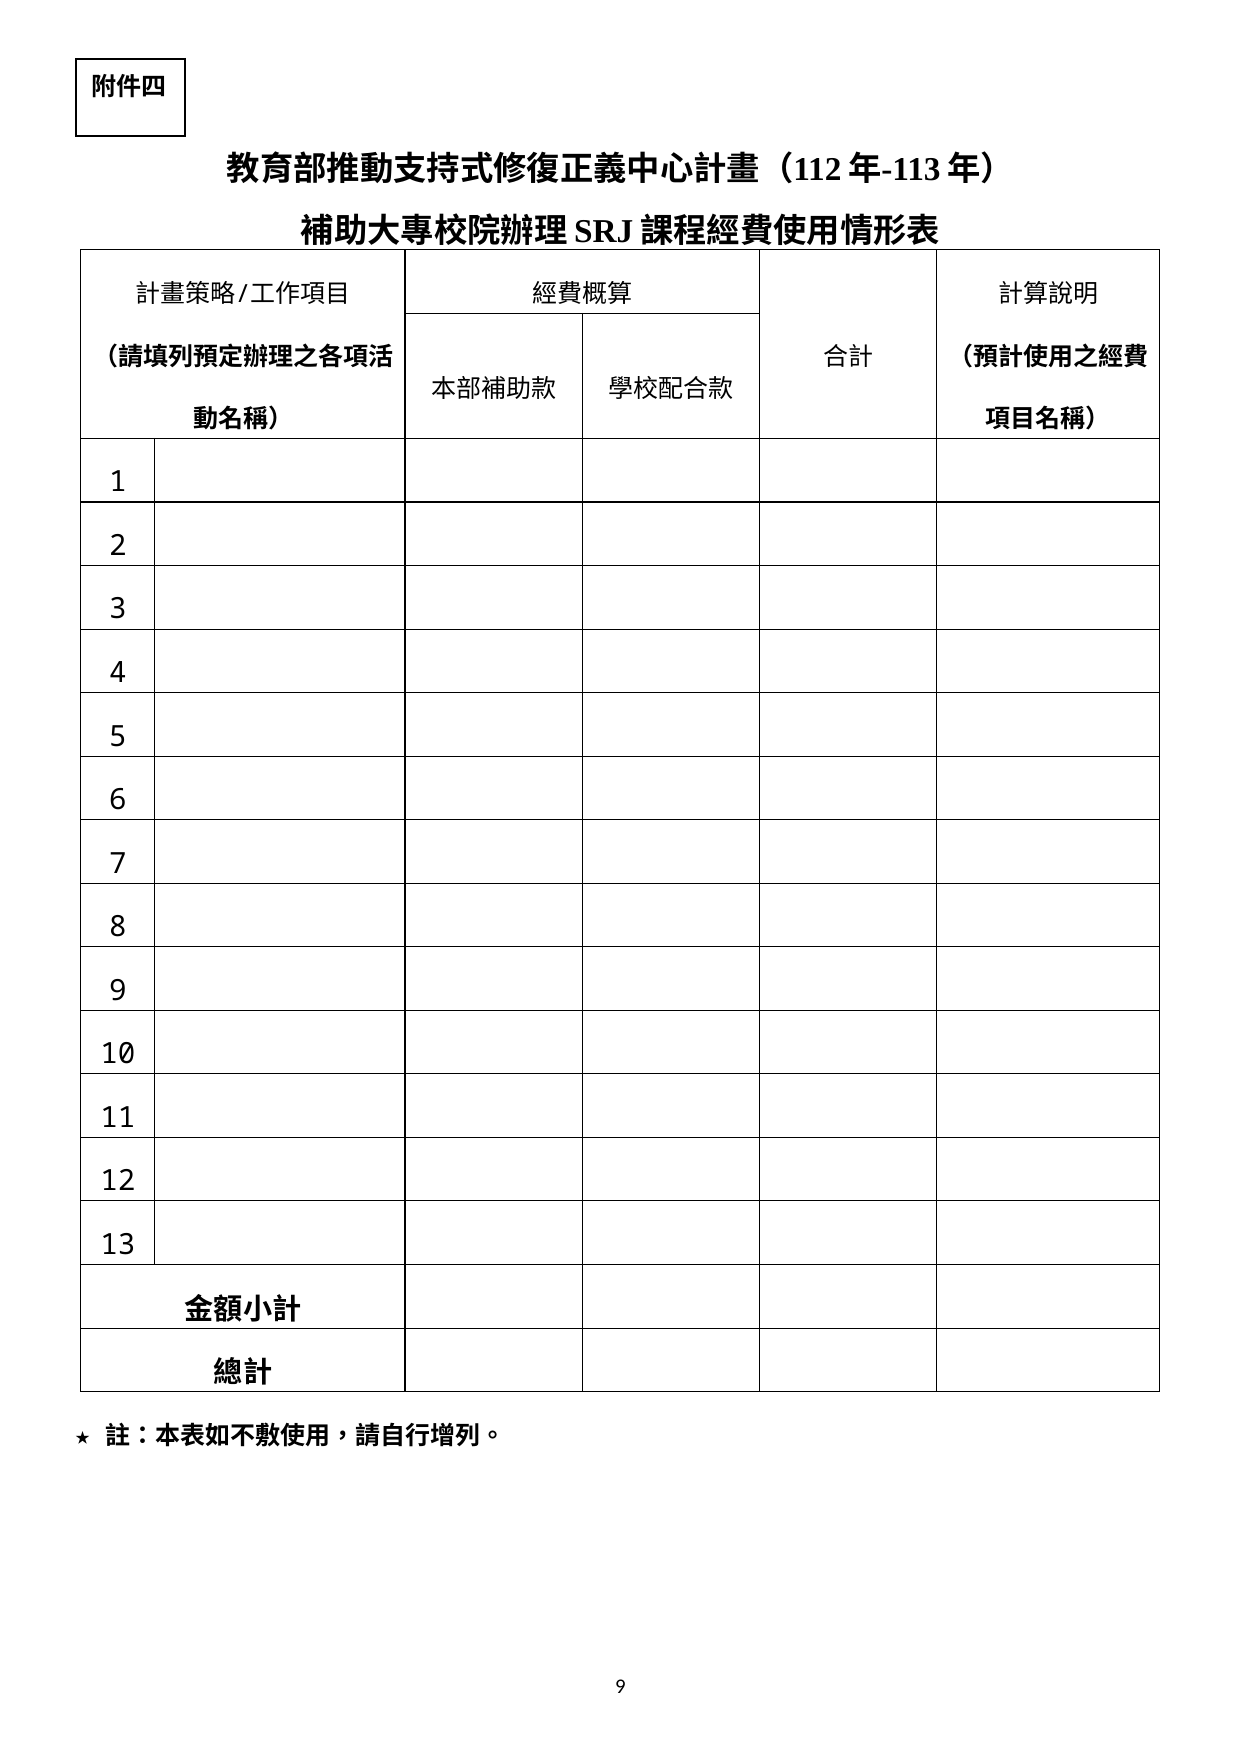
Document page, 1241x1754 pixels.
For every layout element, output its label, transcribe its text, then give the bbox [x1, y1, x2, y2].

table_cell [406, 757, 582, 819]
table_cell [760, 503, 936, 565]
table_cell [155, 693, 404, 756]
table_cell [406, 1138, 582, 1200]
table_cell [583, 1138, 759, 1200]
table_cell [583, 1329, 759, 1391]
table_cell [583, 1201, 759, 1264]
table_cell [406, 1074, 582, 1137]
table_cell [583, 630, 759, 692]
table_cell [937, 566, 1159, 628]
table_cell [937, 503, 1159, 565]
table_cell [406, 566, 582, 628]
table_cell [937, 820, 1159, 883]
table_cell [583, 1011, 759, 1073]
table_cell [760, 1074, 936, 1137]
table_header 合計 [760, 250, 936, 438]
text 教育部推動支持式修復正義中心計畫（112年-113年） [75, 124, 1165, 187]
table_cell [583, 566, 759, 628]
table_cell [760, 884, 936, 946]
table_cell [937, 693, 1159, 756]
table_cell 7 [81, 820, 154, 883]
text [77, 60, 184, 135]
text 補助大專校院辦理SRJ課程經費使用情形表 [75, 187, 1165, 249]
table_cell 9 [81, 947, 154, 1010]
table_cell [406, 630, 582, 692]
table_cell [406, 693, 582, 756]
table_cell [583, 693, 759, 756]
table_cell 8 [81, 884, 154, 946]
table_cell [406, 1201, 582, 1264]
table_cell 總計 [81, 1329, 404, 1391]
table_cell [155, 757, 404, 819]
table_cell [406, 884, 582, 946]
table_cell [155, 1011, 404, 1073]
table_cell 本部補助款 [406, 314, 582, 438]
table_cell [583, 1074, 759, 1137]
table_cell [155, 884, 404, 946]
table_cell [155, 1201, 404, 1264]
table_cell [760, 1329, 936, 1391]
table_cell [937, 630, 1159, 692]
table_cell 1 [81, 439, 154, 501]
table_cell 5 [81, 693, 154, 756]
text 附件四 [92, 67, 169, 103]
table_header 計畫策略/工作項目 （請填列預定辦理之各項活動名稱） [81, 250, 404, 438]
table_cell [937, 1201, 1159, 1264]
table_cell [406, 947, 582, 1010]
table_header 經費概算 [406, 250, 759, 313]
table_cell [583, 757, 759, 819]
table_cell [937, 1265, 1159, 1327]
table_cell [406, 1011, 582, 1073]
table_cell [406, 820, 582, 883]
table_cell [760, 1011, 936, 1073]
table_cell [760, 947, 936, 1010]
table_cell 3 [81, 566, 154, 628]
table_cell [937, 1074, 1159, 1137]
table_cell [760, 566, 936, 628]
table_cell 11 [81, 1074, 154, 1137]
table_cell [155, 630, 404, 692]
table_cell [937, 947, 1159, 1010]
table_cell [155, 439, 404, 501]
table_cell [155, 503, 404, 565]
table_cell [583, 503, 759, 565]
table_cell [155, 820, 404, 883]
table_cell 金額小計 [81, 1265, 404, 1327]
table_cell 6 [81, 757, 154, 819]
table_cell 4 [81, 630, 154, 692]
table_cell [155, 1074, 404, 1137]
table_cell [937, 1011, 1159, 1073]
table_cell [583, 947, 759, 1010]
table_cell [760, 1265, 936, 1327]
table_cell [937, 439, 1159, 501]
table_cell [155, 947, 404, 1010]
table_cell [760, 693, 936, 756]
table_cell [155, 566, 404, 628]
table_cell 10 [81, 1011, 154, 1073]
table_header 計算說明 （預計使用之經費項目名稱） [937, 250, 1159, 438]
table_cell [937, 1138, 1159, 1200]
table_cell [760, 1201, 936, 1264]
table_cell [406, 1265, 582, 1327]
table_cell [937, 1329, 1159, 1391]
table_cell [406, 439, 582, 501]
table_cell 學校配合款 [583, 314, 759, 438]
table_cell [760, 439, 936, 501]
table_cell [760, 820, 936, 883]
text ★ 註：本表如不敷使用，請自行增列。 [75, 1392, 1165, 1454]
table_cell [937, 757, 1159, 819]
table_cell 12 [81, 1138, 154, 1200]
table_cell [406, 503, 582, 565]
table_cell [760, 1138, 936, 1200]
table_cell [155, 1138, 404, 1200]
table_cell 2 [81, 503, 154, 565]
table_cell [583, 820, 759, 883]
table_cell [583, 439, 759, 501]
table_cell [583, 884, 759, 946]
table_cell [583, 1265, 759, 1327]
table_cell [760, 757, 936, 819]
table_cell [406, 1329, 582, 1391]
table_cell [937, 884, 1159, 946]
table_cell 13 [81, 1201, 154, 1264]
table_cell [760, 630, 936, 692]
